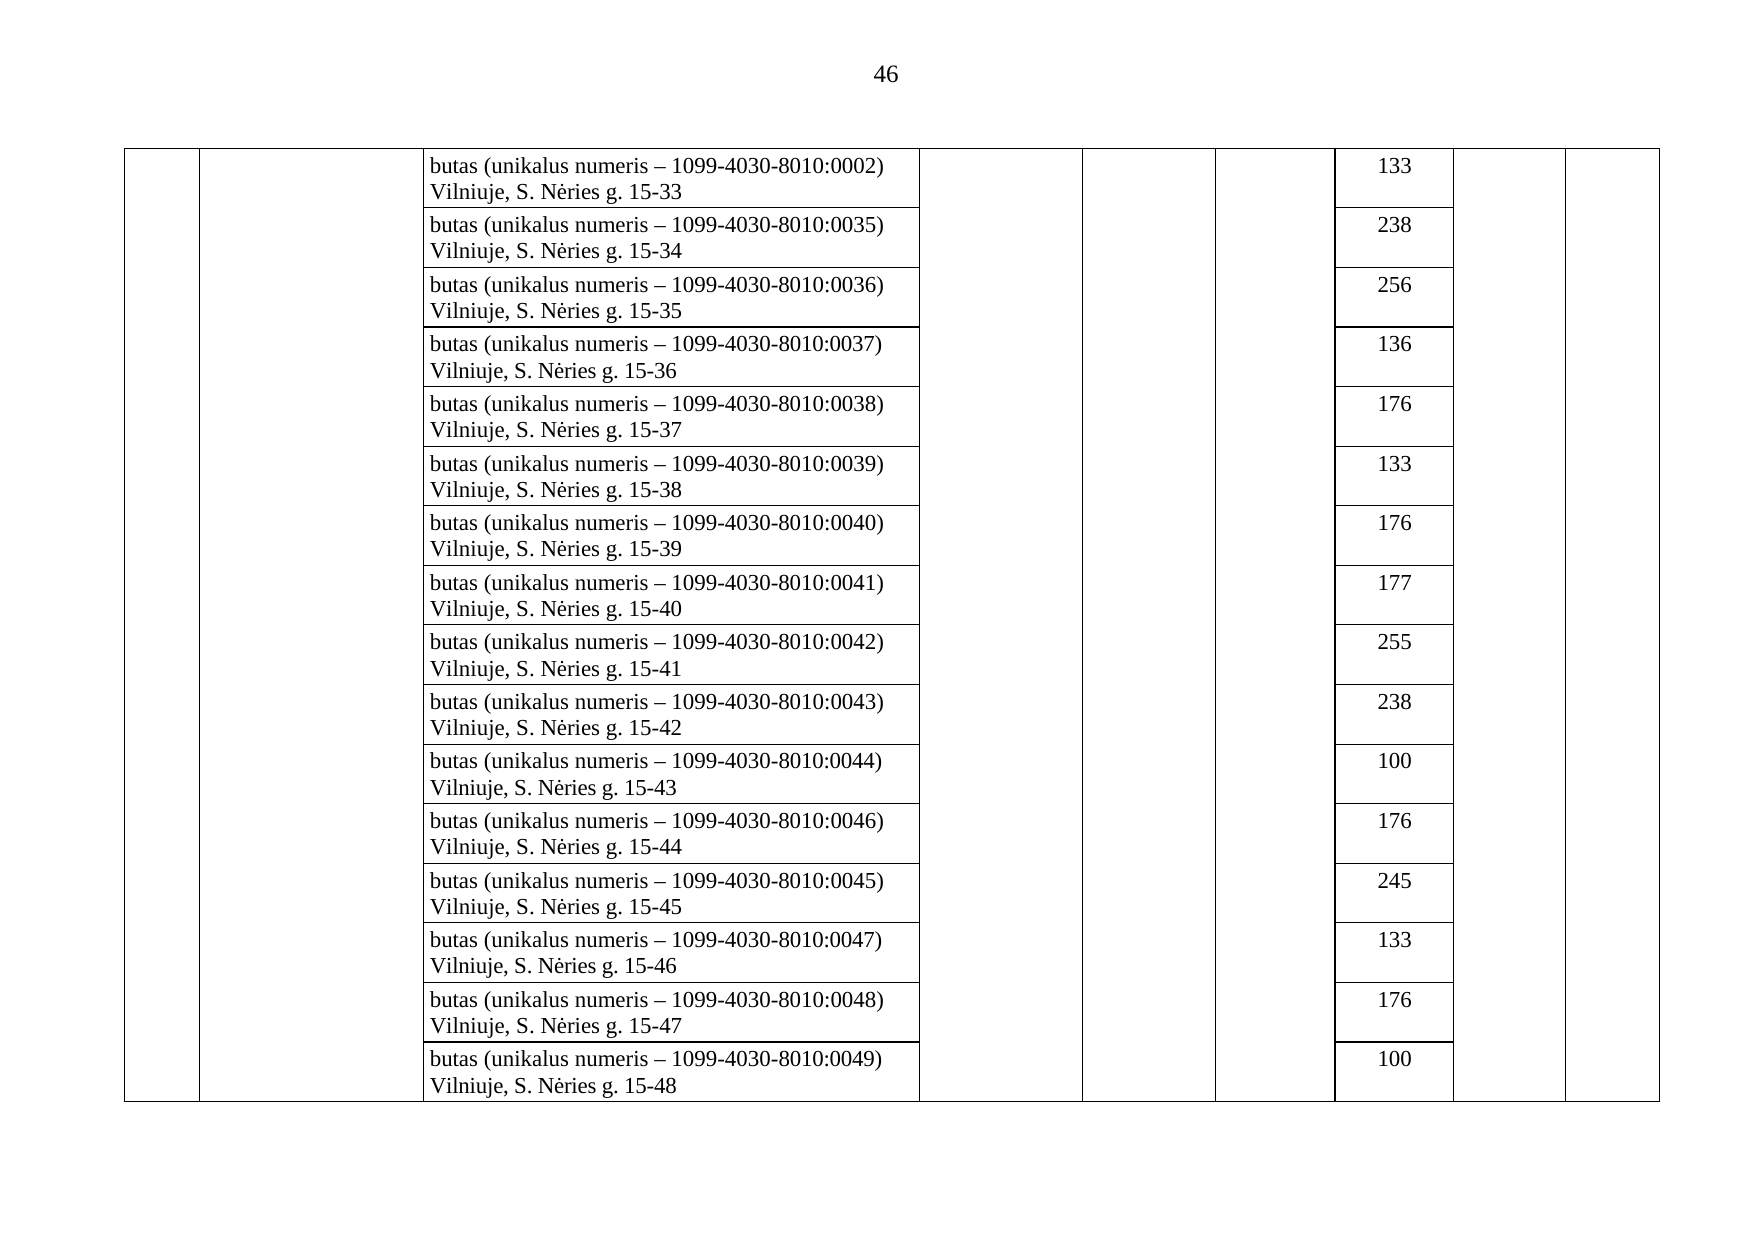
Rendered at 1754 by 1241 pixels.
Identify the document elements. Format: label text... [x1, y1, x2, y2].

table_cell 136 [1336, 328, 1453, 386]
table_cell [200, 149, 423, 1101]
table_cell 176 [1336, 804, 1453, 863]
table_cell butas (unikalus numeris – 1099-4030-8010:0046) Vilniuje, S. Nėries g. 15-44 [424, 804, 919, 863]
table_cell 238 [1336, 685, 1453, 743]
table_cell [1083, 149, 1215, 1101]
table_cell 176 [1336, 387, 1453, 446]
table_cell 245 [1336, 864, 1453, 922]
table_cell butas (unikalus numeris – 1099-4030-8010:0041) Vilniuje, S. Nėries g. 15-40 [424, 566, 919, 624]
table_cell [125, 149, 199, 1101]
table_cell butas (unikalus numeris – 1099-4030-8010:0039) Vilniuje, S. Nėries g. 15-38 [424, 447, 919, 505]
table_cell 255 [1336, 625, 1453, 684]
table_cell butas (unikalus numeris – 1099-4030-8010:0048) Vilniuje, S. Nėries g. 15-47 [424, 983, 919, 1041]
table_cell butas (unikalus numeris – 1099-4030-8010:0037) Vilniuje, S. Nėries g. 15-36 [424, 328, 919, 386]
table_cell butas (unikalus numeris – 1099-4030-8010:0002) Vilniuje, S. Nėries g. 15-33 [424, 149, 919, 207]
table_cell butas (unikalus numeris – 1099-4030-8010:0040) Vilniuje, S. Nėries g. 15-39 [424, 506, 919, 565]
table_cell 256 [1336, 268, 1453, 326]
table_cell butas (unikalus numeris – 1099-4030-8010:0038) Vilniuje, S. Nėries g. 15-37 [424, 387, 919, 446]
table_cell [1216, 149, 1334, 1101]
table_cell [920, 149, 1082, 1101]
table_cell butas (unikalus numeris – 1099-4030-8010:0049) Vilniuje, S. Nėries g. 15-48 [424, 1043, 919, 1101]
table_cell butas (unikalus numeris – 1099-4030-8010:0045) Vilniuje, S. Nėries g. 15-45 [424, 864, 919, 922]
table_cell 177 [1336, 566, 1453, 624]
table_cell butas (unikalus numeris – 1099-4030-8010:0036) Vilniuje, S. Nėries g. 15-35 [424, 268, 919, 326]
table_cell 133 [1336, 447, 1453, 505]
table_cell 176 [1336, 983, 1453, 1041]
table_cell 100 [1336, 745, 1453, 803]
table_cell 133 [1336, 923, 1453, 982]
table_cell butas (unikalus numeris – 1099-4030-8010:0042) Vilniuje, S. Nėries g. 15-41 [424, 625, 919, 684]
table_cell 238 [1336, 208, 1453, 267]
table_cell butas (unikalus numeris – 1099-4030-8010:0043) Vilniuje, S. Nėries g. 15-42 [424, 685, 919, 743]
table_cell butas (unikalus numeris – 1099-4030-8010:0044) Vilniuje, S. Nėries g. 15-43 [424, 745, 919, 803]
table_cell butas (unikalus numeris – 1099-4030-8010:0047) Vilniuje, S. Nėries g. 15-46 [424, 923, 919, 982]
table_cell 100 [1336, 1043, 1453, 1101]
table_cell butas (unikalus numeris – 1099-4030-8010:0035) Vilniuje, S. Nėries g. 15-34 [424, 208, 919, 267]
table_cell 176 [1336, 506, 1453, 565]
table_cell [1566, 149, 1659, 1101]
table_cell [1454, 149, 1565, 1101]
table_cell 133 [1336, 149, 1453, 207]
